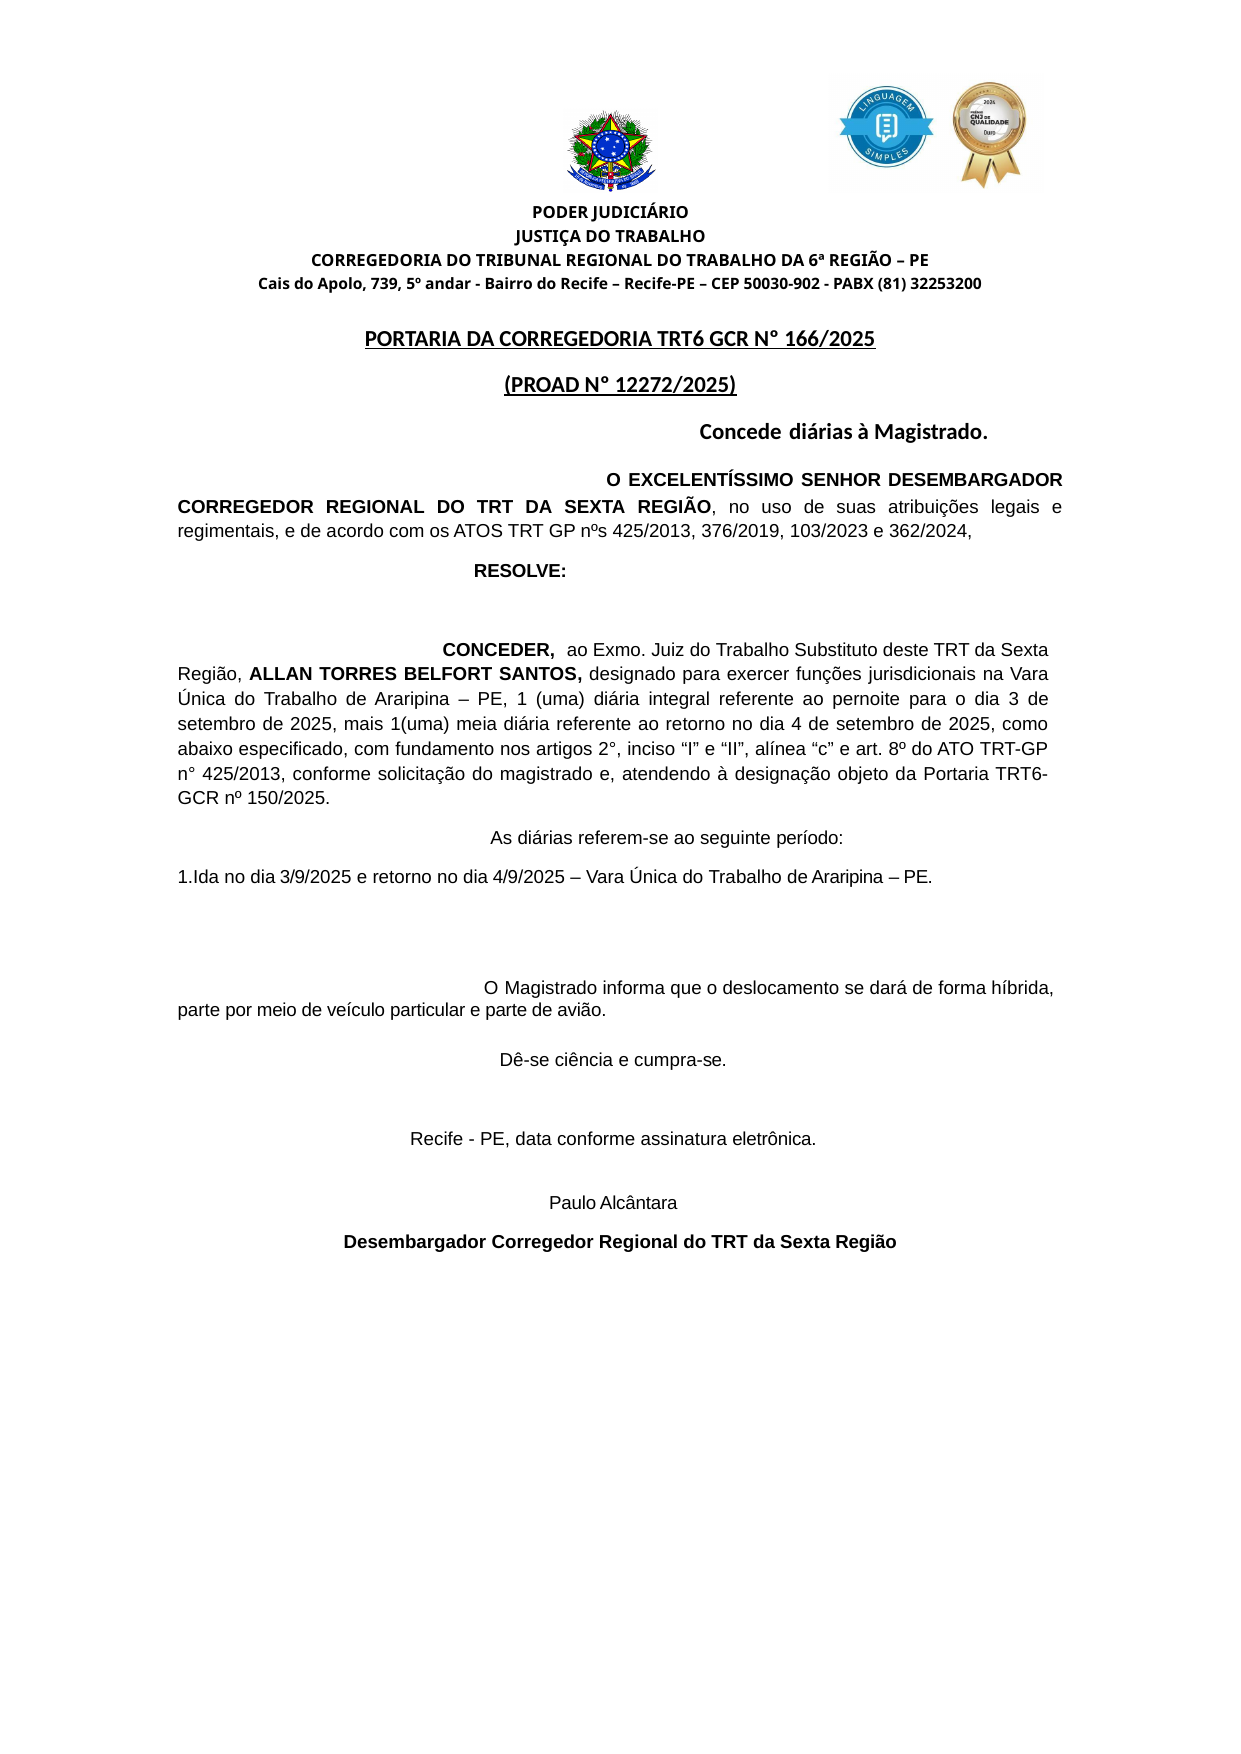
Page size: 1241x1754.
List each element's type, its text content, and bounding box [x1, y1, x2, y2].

text Dê-se ciência e cumpra-se. [479, 1049, 747, 1071]
text 1.Ida no dia 3/9/2025 e retorno no dia 4/9/2025 – Vara Única do Trabalho de Araripina – PE. [177, 866, 1063, 887]
text O EXCELENTÍSSIMO SENHOR DESEMBARGADOR CORREGEDOR REGIONAL DO TRT DA SEXTA REGIÃO, no uso de suas atribuições legais e regimentais, e de acordo com os ATOS TRT GP nºs 425/2013, 376/2019, 103/2023 e 362/2024, [177, 463, 1063, 542]
text Recife - PE, data conforme assinatura eletrônica. [238, 1127, 989, 1149]
text As diárias referem-se ao seguinte período: [490, 827, 1063, 848]
text RESOLVE: [177, 560, 1063, 581]
text CONCEDER, ao Exmo. Juiz do Trabalho Substituto deste TRT da Sexta Região, ALLAN TORRES BELFORT SANTOS, designado para exercer funções jurisdicionais na Vara Única do Trabalho de Araripina – PE, 1 (uma) diária integral referente ao pernoite para o dia 3 de setembro de 2025, mais 1(uma) meia diária referente ao retorno no dia 4 de setembro de 2025, como abaixo especificado, com fundamento nos artigos 2°, inciso “I” e “II”, alínea “c” e art. 8º do ATO TRT-GP n° 425/2013, conforme solicitação do magistrado e, atendendo à designação objeto da Portaria TRT6-GCR nº 150/2025. [177, 638, 1049, 809]
text O Magistrado informa que o deslocamento se dará de forma híbrida, parte por meio de veículo particular e parte de avião. [177, 977, 1063, 1020]
picture [828, 73, 1044, 193]
text Desembargador Corregedor Regional do TRT da Sexta Região [177, 1231, 1063, 1252]
text Concede diárias à Magistrado. [177, 417, 1063, 445]
text (PROAD Nº 12272/2025) [177, 370, 1063, 398]
text PORTARIA DA CORREGEDORIA TRT6 GCR Nº 166/2025 [177, 324, 1063, 352]
picture [562, 108, 658, 193]
text Paulo Alcântara [479, 1192, 747, 1213]
